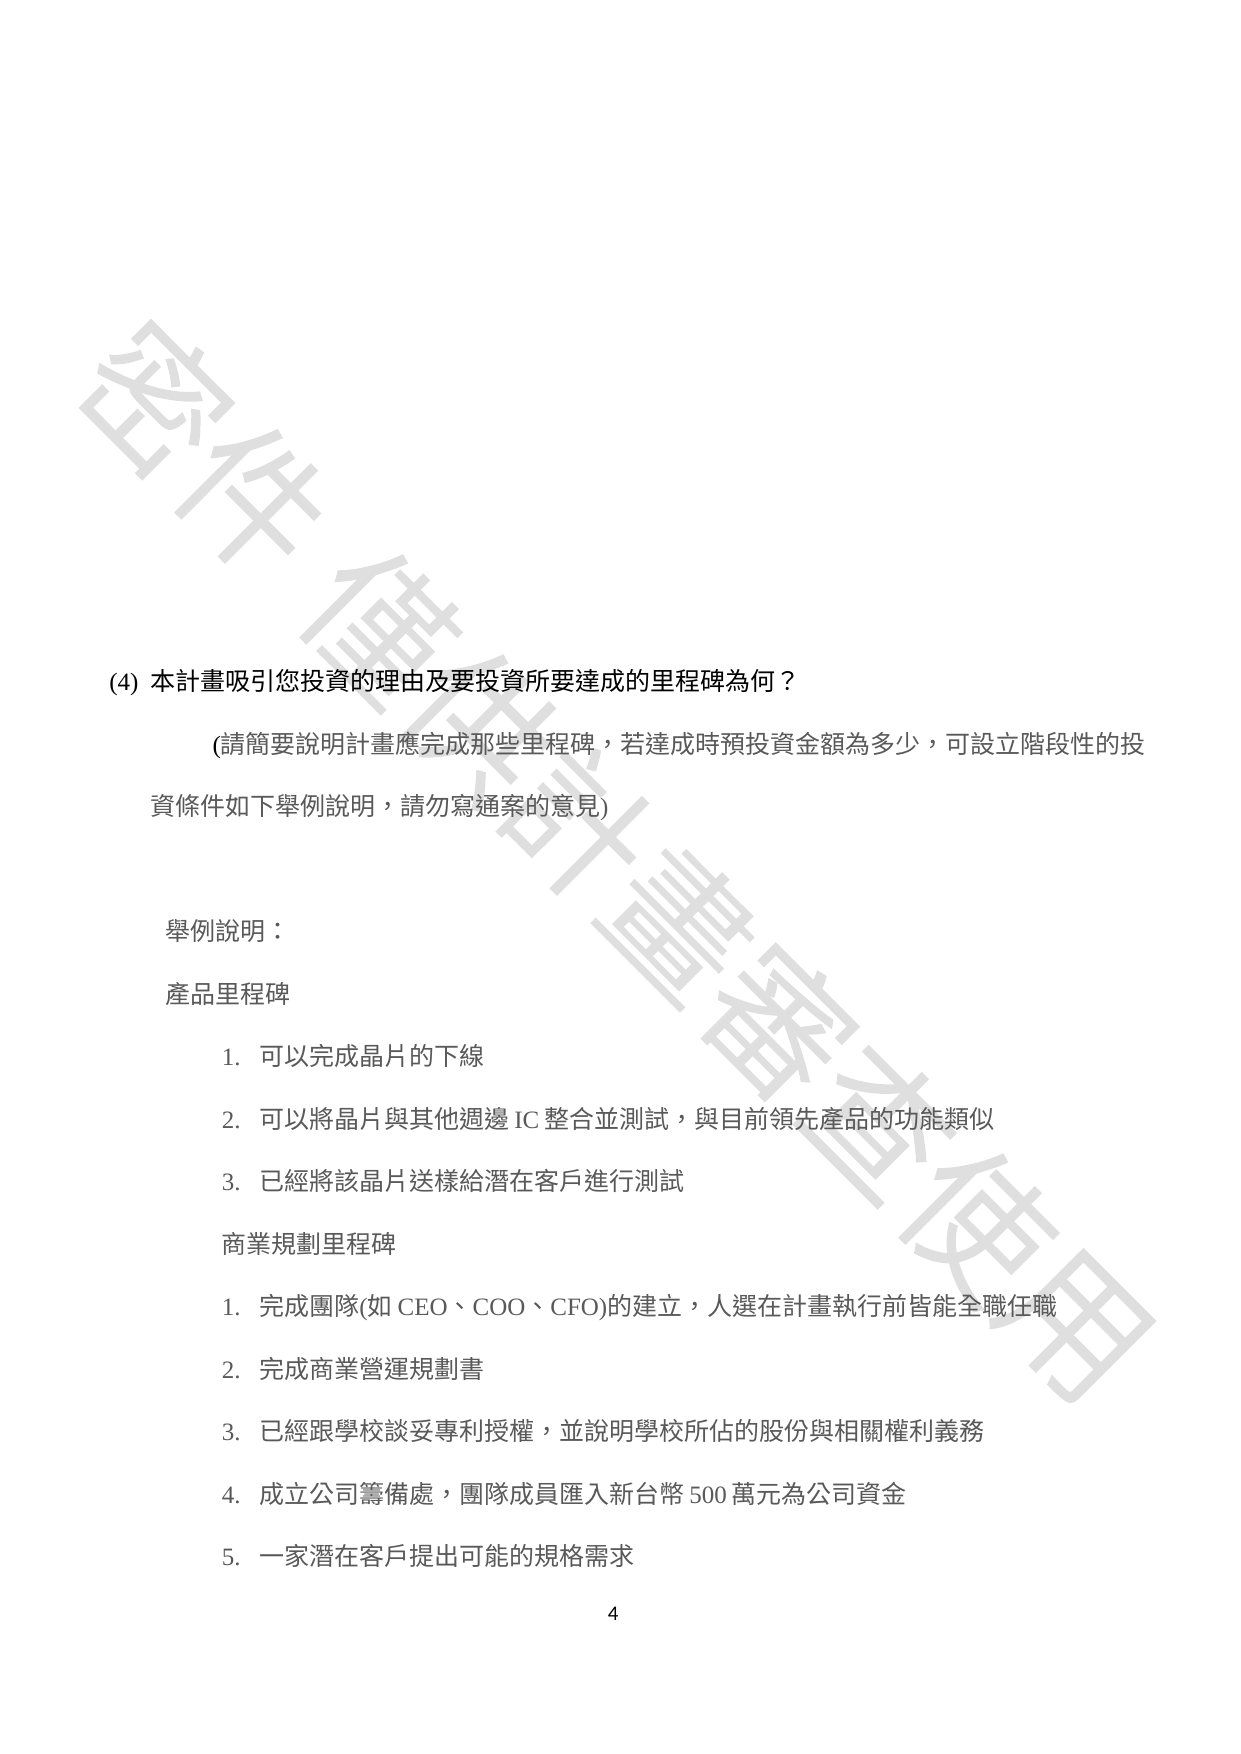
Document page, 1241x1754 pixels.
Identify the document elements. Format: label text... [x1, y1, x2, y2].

list 一家潛在客戶提出可能的規格需求 [222, 1513, 1167, 1576]
list [1075, 1326, 1117, 1361]
text [694, 888, 1167, 951]
list 已經將該晶片送樣給潛在客戶進行測試 [222, 1138, 867, 1201]
list 完成團隊(如CEO、COO、CFO)的建立，人選在計畫執行前皆能全職任職 [1100, 1263, 1167, 1326]
list 成立公司籌備處，團隊成員匯入新台幣500萬元為公司資金 [222, 1451, 1167, 1513]
list 本計畫吸引您投資的理由及要投資所要達成的里程碑為何？ [370, 638, 1167, 701]
list [821, 1138, 1167, 1201]
list 可以將晶片與其他週邊IC整合並測試，與目前領先產品的功能類似 [853, 1111, 890, 1138]
text 產品里程碑 [109, 951, 679, 1013]
list 可以將晶片與其他週邊IC整合並測試，與目前領先產品的功能類似 [222, 1076, 856, 1138]
text (請簡要說明計畫應完成那些里程碑，若達成時預投資金額為多少，可設立階段性的投資條件如下舉例說明，請勿寫通案的意見) [150, 701, 1167, 826]
list 完成團隊(如CEO、COO、CFO)的建立，人選在計畫執行前皆能全職任職 [1068, 1264, 1106, 1302]
list [1091, 1326, 1167, 1388]
list [759, 1044, 786, 1072]
text [684, 923, 716, 951]
list 完成團隊(如CEO、COO、CFO)的建立，人選在計畫執行前皆能全職任職 [222, 1263, 1067, 1326]
list 本計畫吸引您投資的理由及要投資所要達成的里程碑為何？ [452, 676, 491, 701]
text 舉例說明： [109, 888, 695, 951]
list [792, 1013, 1167, 1076]
list 可以將晶片與其他週邊IC整合並測試，與目前領先產品的功能類似 [857, 1091, 898, 1112]
list 完成團隊(如CEO、COO、CFO)的建立，人選在計畫執行前皆能全職任職 [1051, 1288, 1082, 1326]
list [745, 1057, 771, 1076]
text [995, 1201, 1015, 1213]
text [631, 951, 832, 1013]
list [731, 1016, 757, 1043]
text [1015, 1201, 1167, 1263]
text [786, 951, 1167, 1013]
list [717, 1029, 744, 1056]
text [686, 888, 700, 898]
list 可以將晶片與其他週邊IC整合並測試，與目前領先產品的功能類似 [891, 1102, 913, 1138]
list 可以完成晶片的下線 [222, 1013, 743, 1076]
list 本計畫吸引您投資的理由及要投資所要達成的里程碑為何？ [344, 638, 370, 659]
list 可以將晶片與其他週邊IC整合並測試，與目前領先產品的功能類似 [917, 1076, 1167, 1138]
list 本計畫吸引您投資的理由及要投資所要達成的里程碑為何？ [386, 650, 411, 674]
text [994, 1229, 1025, 1260]
list 已經跟學校談妥專利授權，並說明學校所佔的股份與相關權利義務 [222, 1388, 1167, 1451]
list 完成團隊(如CEO、COO、CFO)的建立，人選在計畫執行前皆能全職任職 [1099, 1295, 1140, 1326]
list 本計畫吸引您投資的理由及要投資所要達成的里程碑為何？ [109, 638, 365, 701]
text 商業規劃里程碑 [222, 1201, 977, 1263]
text [969, 1204, 999, 1234]
text [960, 1250, 998, 1263]
list [749, 1013, 794, 1058]
list 完成商業營運規劃書 [222, 1326, 1092, 1388]
